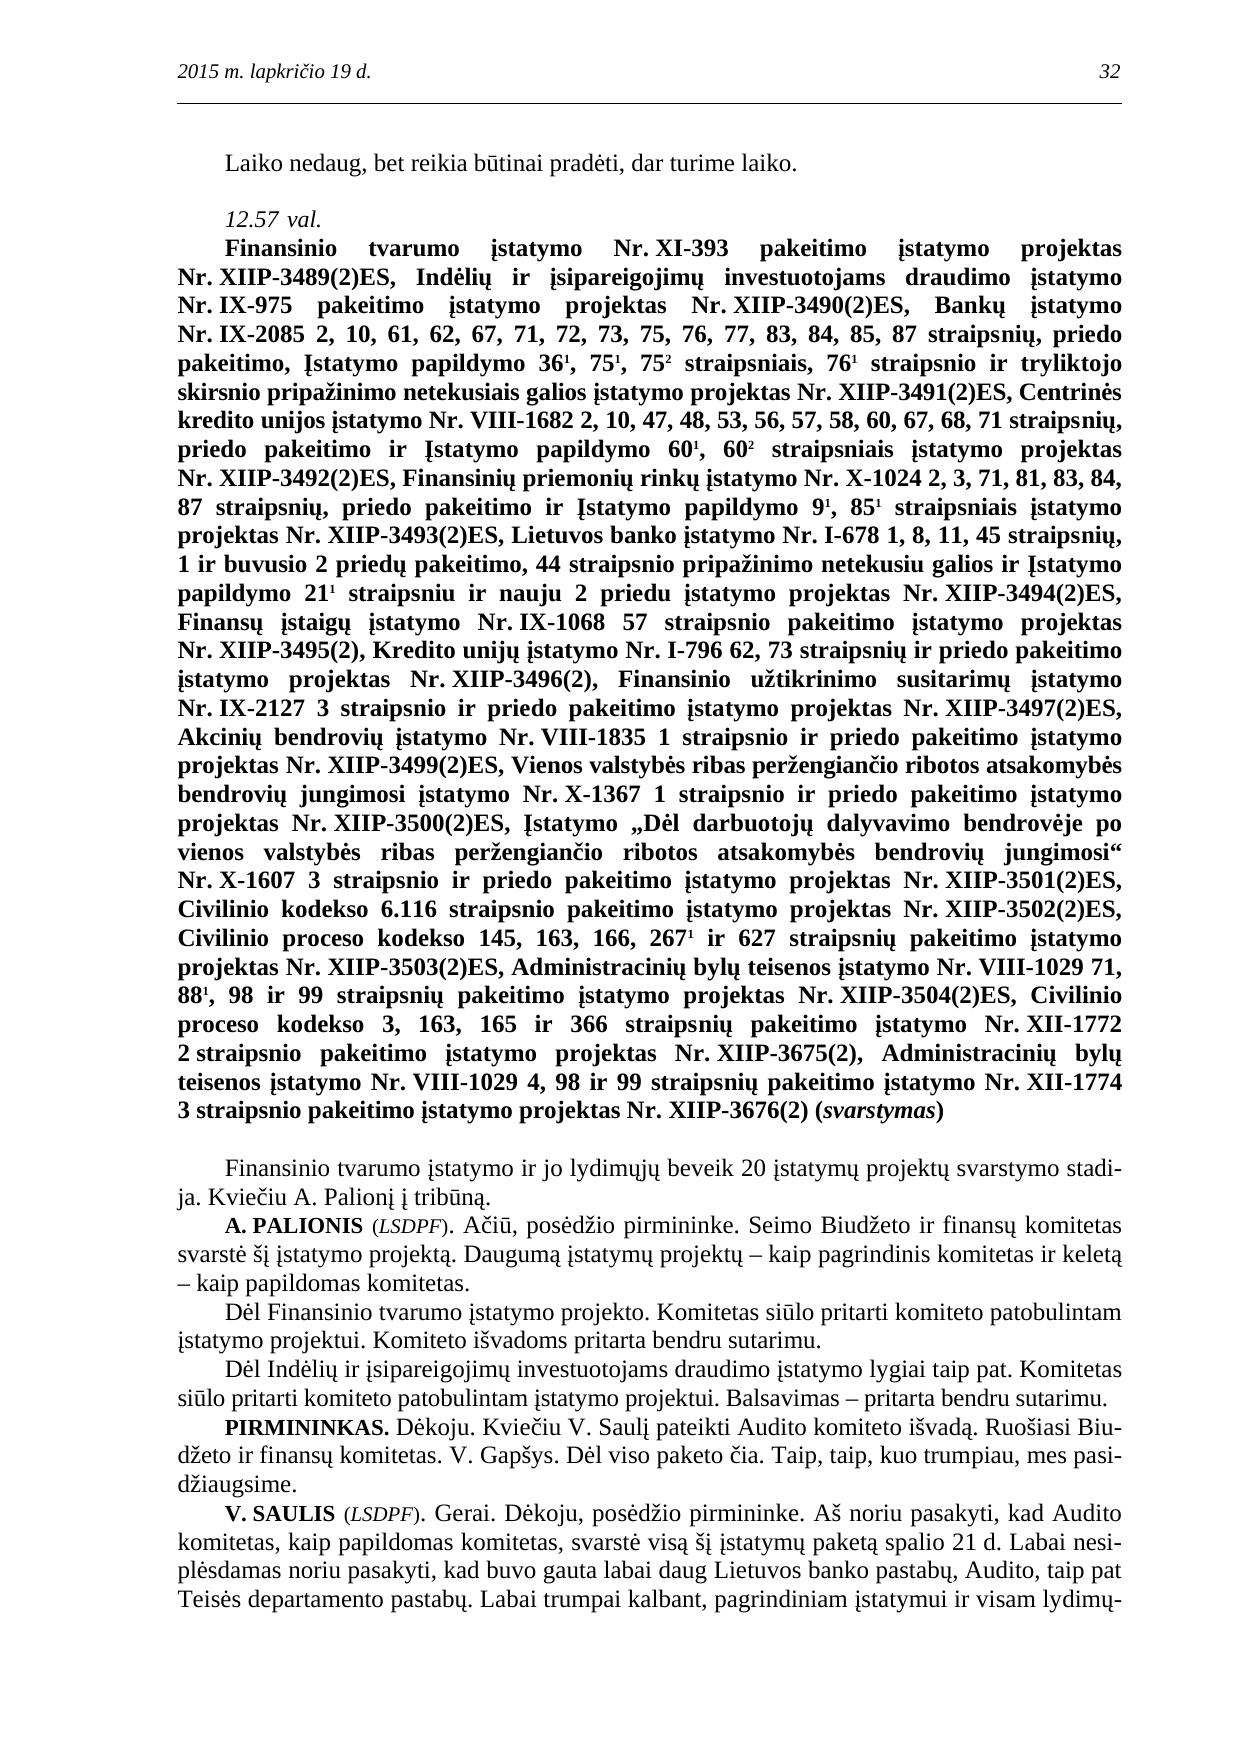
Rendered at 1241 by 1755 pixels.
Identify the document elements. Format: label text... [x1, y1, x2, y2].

text A. PALIONIS (LSDPF). Ačiū, po­sė­džio pir­mi­nin­ke. Sei­mo Biu­dže­to ir fi­nan­sų ko­mi­te­tas svars­tė šį įsta­ty­mo pro­jek­tą. Dau­gu­mą įsta­ty­mų pro­jek­tų – kaip pa­grin­di­nis ko­mi­te­tas ir ke­le­tą – kaip pa­pil­do­mas ko­mi­te­tas. [177, 1210, 1122, 1297]
text 12.57 val. [224, 205, 1122, 233]
text Fi­nan­si­nio tva­ru­mo įsta­ty­mo ir jo ly­di­mų­jų be­veik 20 įsta­ty­mų pro­jek­tų svars­ty­mo sta­di­ja. Kvie­čiu A. Pa­lio­nį į tri­bū­ną. [177, 1153, 1122, 1210]
text Dėl Fi­nan­si­nio tva­ru­mo įsta­ty­mo pro­jek­to. Ko­mi­te­tas siū­lo pri­tar­ti ko­mi­te­to pa­to­bu­lin­tam įsta­ty­mo pro­jek­tui. Ko­mi­te­to iš­va­doms pri­tar­ta ben­dru su­ta­ri­mu. [177, 1297, 1122, 1354]
text Dėl In­dė­lių ir įsi­pa­rei­go­ji­mų in­ves­tuo­to­jams drau­di­mo įsta­ty­mo ly­giai taip pat. Ko­mi­te­tas siū­lo pri­tar­ti ko­mi­te­to pa­to­bu­lin­tam įsta­ty­mo pro­jek­tui. Bal­sa­vi­mas – pri­tar­ta ben­dru su­ta­ri­mu. [177, 1354, 1122, 1412]
text Lai­ko ne­daug, bet rei­kia bū­ti­nai pra­dė­ti, dar tu­ri­me lai­ko. [177, 148, 1122, 176]
text PIRMININKAS. Dė­ko­ju. Kvie­čiu V. Sau­lį pa­teik­ti Au­di­to ko­mi­te­to iš­va­dą. Ruo­šia­si Biu­dže­to ir fi­nan­sų ko­mi­te­tas. V. Gap­šys. Dėl vi­so pa­ke­to čia. Taip, taip, kuo trum­piau, mes pa­si­džiaug­si­me. [177, 1412, 1122, 1498]
text Fi­nan­si­nio tva­ru­mo įsta­ty­mo Nr. XI-393 pa­kei­ti­mo įsta­ty­mo pro­jek­tas Nr. XIIP‑3489(2)ES, In­dė­lių ir įsi­pa­rei­go­ji­mų in­ves­tuo­to­jams drau­di­mo įsta­ty­mo Nr. IX-975 pa­kei­ti­mo įsta­ty­mo pro­jek­tas Nr. XIIP-3490(2)ES, Ban­kų įsta­ty­mo Nr. IX‑2085 2, 10, 61, 62, 67, 71, 72, 73, 75, 76, 77, 83, 84, 85, 87 straips­nių, prie­do pakeiti­mo, Įsta­ty­mo pa­pil­dy­mo 361, 751, 752 straips­niais, 761 straips­nio ir try­lik­to­jo skirsnio pri­pa­ži­ni­mo ne­te­ku­siais ga­lios įsta­ty­mo pro­jek­tas Nr. XIIP-3491(2)ES, Centri­nės kre­di­to uni­jos įsta­ty­mo Nr. VIII-1682 2, 10, 47, 48, 53, 56, 57, 58, 60, 67, 68, 71 straips­nių, prie­do pa­kei­ti­mo ir Įsta­ty­mo pa­pil­dy­mo 601, 602 straips­niais įsta­ty­mo pro­jek­tas Nr. XIIP-3492(2)ES, Fi­nan­si­nių prie­mo­nių rin­kų įsta­ty­mo Nr. X-1024 2, 3, 71, 81, 83, 84, 87 straips­nių, prie­do pa­kei­ti­mo ir Įsta­ty­mo pa­pil­dy­mo 91, 851 straips­niais įsta­ty­mo projek­tas Nr. XIIP-3493(2)ES, Lie­tu­vos ban­ko įsta­ty­mo Nr. I-678 1, 8, 11, 45 straips­nių, 1 ir bu­vu­sio 2 prie­dų pa­kei­ti­mo, 44 straips­nio pri­pa­ži­ni­mo ne­te­ku­siu ga­lios ir Įsta­ty­mo pa­pil­dy­mo 211 straips­niu ir nau­ju 2 prie­du įsta­ty­mo pro­jek­tas Nr. XIIP-3494(2)ES, Finan­sų įstai­gų įsta­ty­mo Nr. IX-1068 57 straips­nio pa­kei­ti­mo įsta­ty­mo pro­jek­tas Nr. XIIP-3495(2), Kre­di­to uni­jų įsta­ty­mo Nr. I-796 62, 73 straips­nių ir prie­do pa­kei­ti­mo įsta­ty­mo pro­jek­tas Nr. XIIP-3496(2), Fi­nan­si­nio už­tik­ri­ni­mo su­si­ta­ri­mų įsta­ty­mo Nr. IX-2127 3 straips­nio ir prie­do pa­kei­ti­mo įsta­ty­mo pro­jek­tas Nr. XIIP-3497(2)ES, Ak­ci­nių ben­dro­vių įsta­ty­mo Nr. VIII-1835 1 straips­nio ir prie­do pa­kei­ti­mo įsta­ty­mo pro­jek­tas Nr. XIIP-3499(2)ES, Vie­nos vals­ty­bės ri­bas per­žen­gian­čio ri­bo­tos at­sa­ko­my­bės ben­dro­vių jun­gi­mo­si įsta­ty­mo Nr. X-1367 1 straips­nio ir prie­do pa­kei­ti­mo įsta­ty­mo projek­tas Nr. XIIP-3500(2)ES, Įsta­ty­mo „Dėl dar­buo­to­jų da­ly­va­vi­mo ben­dro­vė­je po vienos vals­ty­bės ri­bas per­žen­gian­čio ri­bo­tos at­sa­ko­my­bės ben­dro­vių jun­gi­mo­si“ Nr. X‑1607 3 straips­nio ir prie­do pa­kei­ti­mo įsta­ty­mo pro­jek­tas Nr. XIIP-3501(2)ES, Civi­li­nio ko­dek­so 6.116 straips­nio pa­kei­ti­mo įsta­ty­mo pro­jek­tas Nr. XIIP-3502(2)ES, Civi­li­nio pro­ce­so ko­dek­so 145, 163, 166, 2671 ir 627 straips­nių pa­kei­ti­mo įsta­ty­mo projek­tas Nr. XIIP-3503(2)ES, Ad­mi­nist­ra­ci­nių by­lų tei­se­nos įsta­ty­mo Nr. VIII-1029 71, 881, 98 ir 99 straips­nių pa­kei­ti­mo įsta­ty­mo pro­jek­tas Nr. XIIP-3504(2)ES, Ci­vi­li­nio proce­­so ko­dek­so 3, 163, 165 ir 366 straips­nių pa­kei­ti­mo įsta­ty­mo Nr. XII-1772 2 straipsnio pa­kei­ti­mo įsta­ty­mo pro­jek­tas Nr. XIIP-3675(2), Admi­nist­ra­ci­nių by­lų teisenos įsta­ty­mo Nr. VIII-1029 4, 98 ir 99 straips­nių pa­kei­ti­mo įsta­ty­mo Nr. XII-1774 3 straips­nio pa­kei­ti­mo įsta­ty­mo pro­jek­tas Nr. XIIP-3676(2) (svars­ty­mas) [177, 233, 1122, 1124]
text V. SAULIS (LSDPF). Ge­rai. Dė­ko­ju, po­sė­džio pir­mi­nin­ke. Aš no­riu pa­sa­ky­ti, kad Au­di­to ko­mi­te­tas, kaip pa­pil­do­mas ko­mi­te­tas, svars­tė vi­są šį įsta­ty­mų pa­ke­tą spa­lio 21 d. La­bai ne­si­plės­da­mas no­riu pa­sa­ky­ti, kad bu­vo gau­ta la­bai daug Lie­tu­vos ban­ko pa­sta­bų, Au­di­to, taip pat Tei­sės de­par­ta­men­to pa­sta­bų. La­bai trum­pai kal­bant, pa­grin­di­niam įsta­ty­mui ir vi­sam ly­di­mų­ [177, 1498, 1122, 1613]
